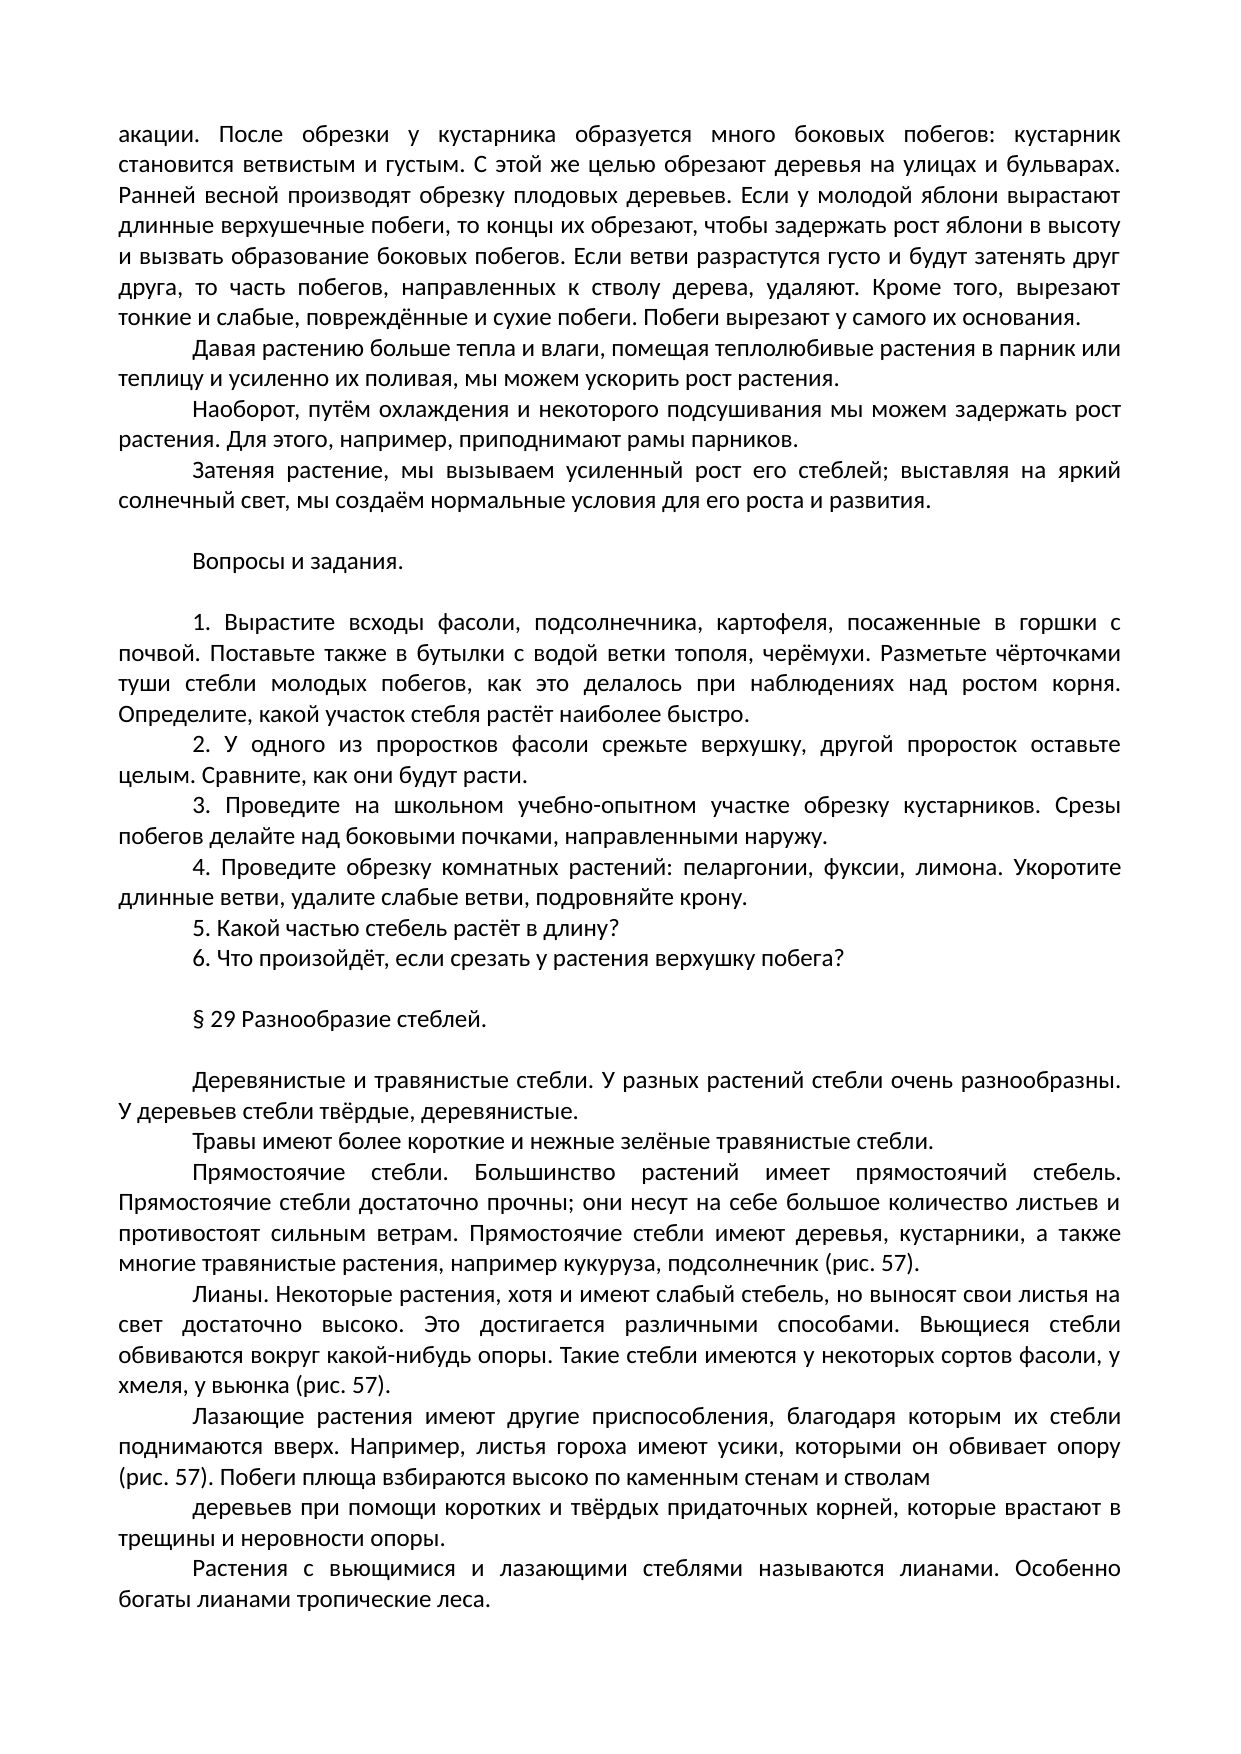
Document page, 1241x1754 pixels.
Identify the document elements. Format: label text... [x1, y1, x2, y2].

text Растения с вьющимися и лазающими стеблями называются лианами. Особенно богаты лианами тропические леса. [118, 1553, 1122, 1614]
text Прямостоячие стебли. Большинство растений имеет прямостоячий стебель. Прямостоячие стебли достаточно прочны; они несут на себе большое количество листьев и противостоят сильным ветрам. Прямостоячие стебли имеют деревья, кустарники, а также многие травянистые растения, например кукуруза, подсолнечник (рис. 57). [118, 1156, 1122, 1278]
text § 29 Разнообразие стеблей. [118, 1003, 1122, 1034]
text 3. Проведите на школьном учебно-опытном участке обрезку кустарников. Срезы побегов делайте над боковыми почками, направленными наружу. [118, 789, 1122, 851]
text 4. Проведите обрезку комнатных растений: пеларгонии, фуксии, лимона. Укоротите длинные ветви, удалите слабые ветви, подровняйте крону. [118, 851, 1122, 912]
text 5. Какой частью стебель растёт в длину? [118, 912, 1122, 942]
text 2. У одного из проростков фасоли срежьте верхушку, другой проросток оставьте целым. Сравните, как они будут расти. [118, 728, 1122, 789]
text 1. Вырастите всходы фасоли, подсолнечника, картофеля, посаженные в горшки с почвой. Поставьте также в бутылки с водой ветки тополя, черёмухи. Разметьте чёрточками туши стебли молодых побегов, как это делалось при наблюдениях над ростом корня. Определите, какой участок стебля растёт наиболее быстро. [118, 606, 1122, 728]
text Лазающие растения имеют другие приспособления, благодаря которым их стебли поднимаются вверх. Например, листья гороха имеют усики, которыми он обвивает опору (рис. 57). Побеги плюща взбираются высоко по каменным стенам и стволам [118, 1400, 1122, 1492]
text Лианы. Некоторые растения, хотя и имеют слабый стебель, но выносят свои листья на свет достаточно высоко. Это достигается различными способами. Вьющиеся стебли обвиваются вокруг какой-нибудь опоры. Такие стебли имеются у некоторых сортов фасоли, у хмеля, у вьюнка (рис. 57). [118, 1278, 1122, 1400]
text Затеняя растение, мы вызываем усиленный рост его стеблей; выставляя на яркий солнечный свет, мы создаём нормальные условия для его роста и развития. [118, 454, 1122, 515]
text Наоборот, путём охлаждения и некоторого подсушивания мы можем задержать рост растения. Для этого, например, приподнимают рамы парников. [118, 393, 1122, 454]
text деревьев при помощи коротких и твёрдых придаточных корней, которые врастают в трещины и неровности опоры. [118, 1492, 1122, 1553]
text Вопросы и задания. [118, 545, 1122, 576]
text Травы имеют более короткие и нежные зелёные травянистые стебли. [118, 1125, 1122, 1156]
text Деревянистые и травянистые стебли. У разных растений стебли очень разнообразны. У деревьев стебли твёрдые, деревянистые. [118, 1064, 1122, 1125]
text Давая растению больше тепла и влаги, помещая теплолюбивые растения в парник или теплицу и усиленно их поливая, мы можем ускорить рост растения. [118, 332, 1122, 393]
text акации. После обрезки у кустарника образуется много боковых побегов: кустарник становится ветвистым и густым. С этой же целью обрезают деревья на улицах и бульварах. Ранней весной производят обрезку плодовых деревьев. Если у молодой яблони вырастают длинные верхушечные побеги, то концы их обрезают, чтобы задержать рост яблони в высоту и вызвать образование боковых побегов. Если ветви разрастутся густо и будут затенять друг друга, то часть побегов, направленных к стволу дерева, удаляют. Кроме того, вырезают тонкие и слабые, повреждённые и сухие побеги. Побеги вырезают у самого их основания. [118, 118, 1122, 332]
text 6. Что произойдёт, если срезать у растения верхушку побега? [118, 942, 1122, 973]
